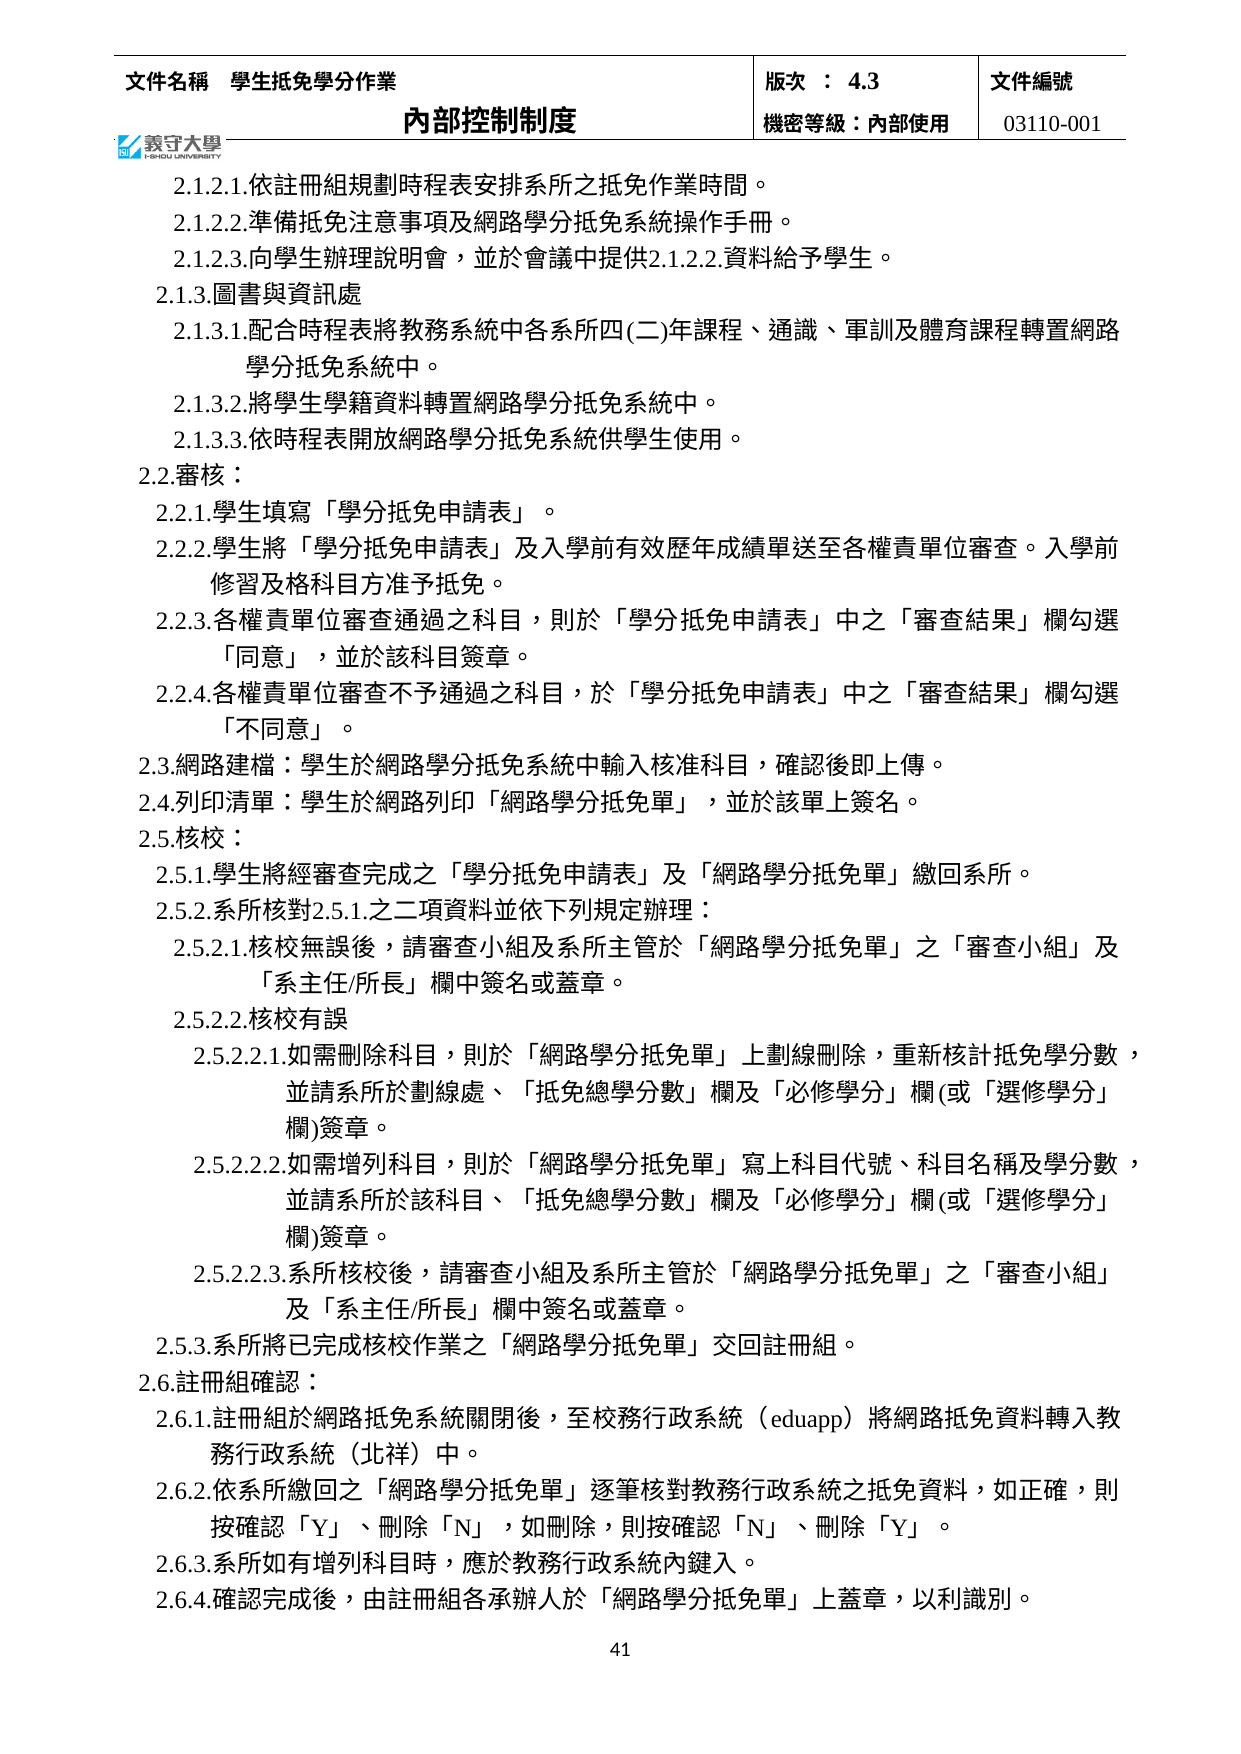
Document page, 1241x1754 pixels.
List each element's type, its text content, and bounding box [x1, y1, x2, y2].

text 2.5.核校： [138, 818, 1122, 854]
text 2.5.2.2.1.如需刪除科目，則於「網路學分抵免單」上劃線刪除，重新核計抵免學分數，並請系所於劃線處、「抵免總學分數」欄及「必修學分」欄(或「選修學分」欄)簽章。 [193, 1036, 1122, 1144]
text 2.2.4.各權責單位審查不予通過之科目，於「學分抵免申請表」中之「審查結果」欄勾選「不同意」。 [156, 673, 1122, 746]
text 2.1.3.2.將學生學籍資料轉置網路學分抵免系統中。 [173, 383, 1122, 419]
text 2.5.2.1.核校無誤後，請審查小組及系所主管於「網路學分抵免單」之「審查小組」及「系主任/所長」欄中簽名或蓋章。 [173, 927, 1122, 999]
text 2.6.註冊組確認： [138, 1362, 1122, 1398]
text 2.5.2.系所核對2.5.1.之二項資料並依下列規定辦理： [156, 891, 1122, 927]
text 2.2.2.學生將「學分抵免申請表」及入學前有效歷年成績單送至各權責單位審查。入學前修習及格科目方准予抵免。 [156, 528, 1122, 601]
text 2.1.2.2.準備抵免注意事項及網路學分抵免系統操作手冊。 [173, 202, 1122, 238]
text 2.6.2.依系所繳回之「網路學分抵免單」逐筆核對教務行政系統之抵免資料，如正確，則按確認「Y」、刪除「N」，如刪除，則按確認「N」、刪除「Y」。 [156, 1471, 1122, 1543]
text 2.1.3.3.依時程表開放網路學分抵免系統供學生使用。 [173, 419, 1122, 456]
text 2.1.3.1.配合時程表將教務系統中各系所四(二)年課程、通識、軍訓及體育課程轉置網路學分抵免系統中。 [173, 311, 1122, 383]
text 2.2.審核： [138, 456, 1122, 492]
text 2.1.2.3.向學生辦理說明會，並於會議中提供2.1.2.2.資料給予學生。 [173, 238, 1122, 274]
text 2.6.3.系所如有增列科目時，應於教務行政系統內鍵入。 [156, 1543, 1122, 1579]
text 2.1.2.1.依註冊組規劃時程表安排系所之抵免作業時間。 [173, 166, 1122, 202]
text 2.6.1.註冊組於網路抵免系統關閉後，至校務行政系統（eduapp）將網路抵免資料轉入教務行政系統（北祥）中。 [156, 1398, 1122, 1471]
text 2.5.1.學生將經審查完成之「學分抵免申請表」及「網路學分抵免單」繳回系所。 [156, 854, 1122, 891]
text 2.1.3.圖書與資訊處 [156, 274, 1122, 311]
text 2.5.3.系所將已完成核校作業之「網路學分抵免單」交回註冊組。 [156, 1326, 1122, 1362]
text 2.6.4.確認完成後，由註冊組各承辦人於「網路學分抵免單」上蓋章，以利識別。 [156, 1579, 1122, 1616]
text 2.2.3.各權責單位審查通過之科目，則於「學分抵免申請表」中之「審查結果」欄勾選「同意」，並於該科目簽章。 [156, 601, 1122, 673]
text 2.5.2.2.核校有誤 [173, 999, 1122, 1036]
text 2.5.2.2.2.如需增列科目，則於「網路學分抵免單」寫上科目代號、科目名稱及學分數，並請系所於該科目、「抵免總學分數」欄及「必修學分」欄(或「選修學分」欄)簽章。 [193, 1144, 1122, 1253]
text 2.3.網路建檔：學生於網路學分抵免系統中輸入核准科目，確認後即上傳。 [138, 746, 1122, 782]
text 2.5.2.2.3.系所核校後，請審查小組及系所主管於「網路學分抵免單」之「審查小組」及「系主任/所長」欄中簽名或蓋章。 [193, 1253, 1122, 1326]
text 2.4.列印清單：學生於網路列印「網路學分抵免單」，並於該單上簽名。 [138, 782, 1122, 818]
text 2.2.1.學生填寫「學分抵免申請表」。 [156, 492, 1122, 528]
